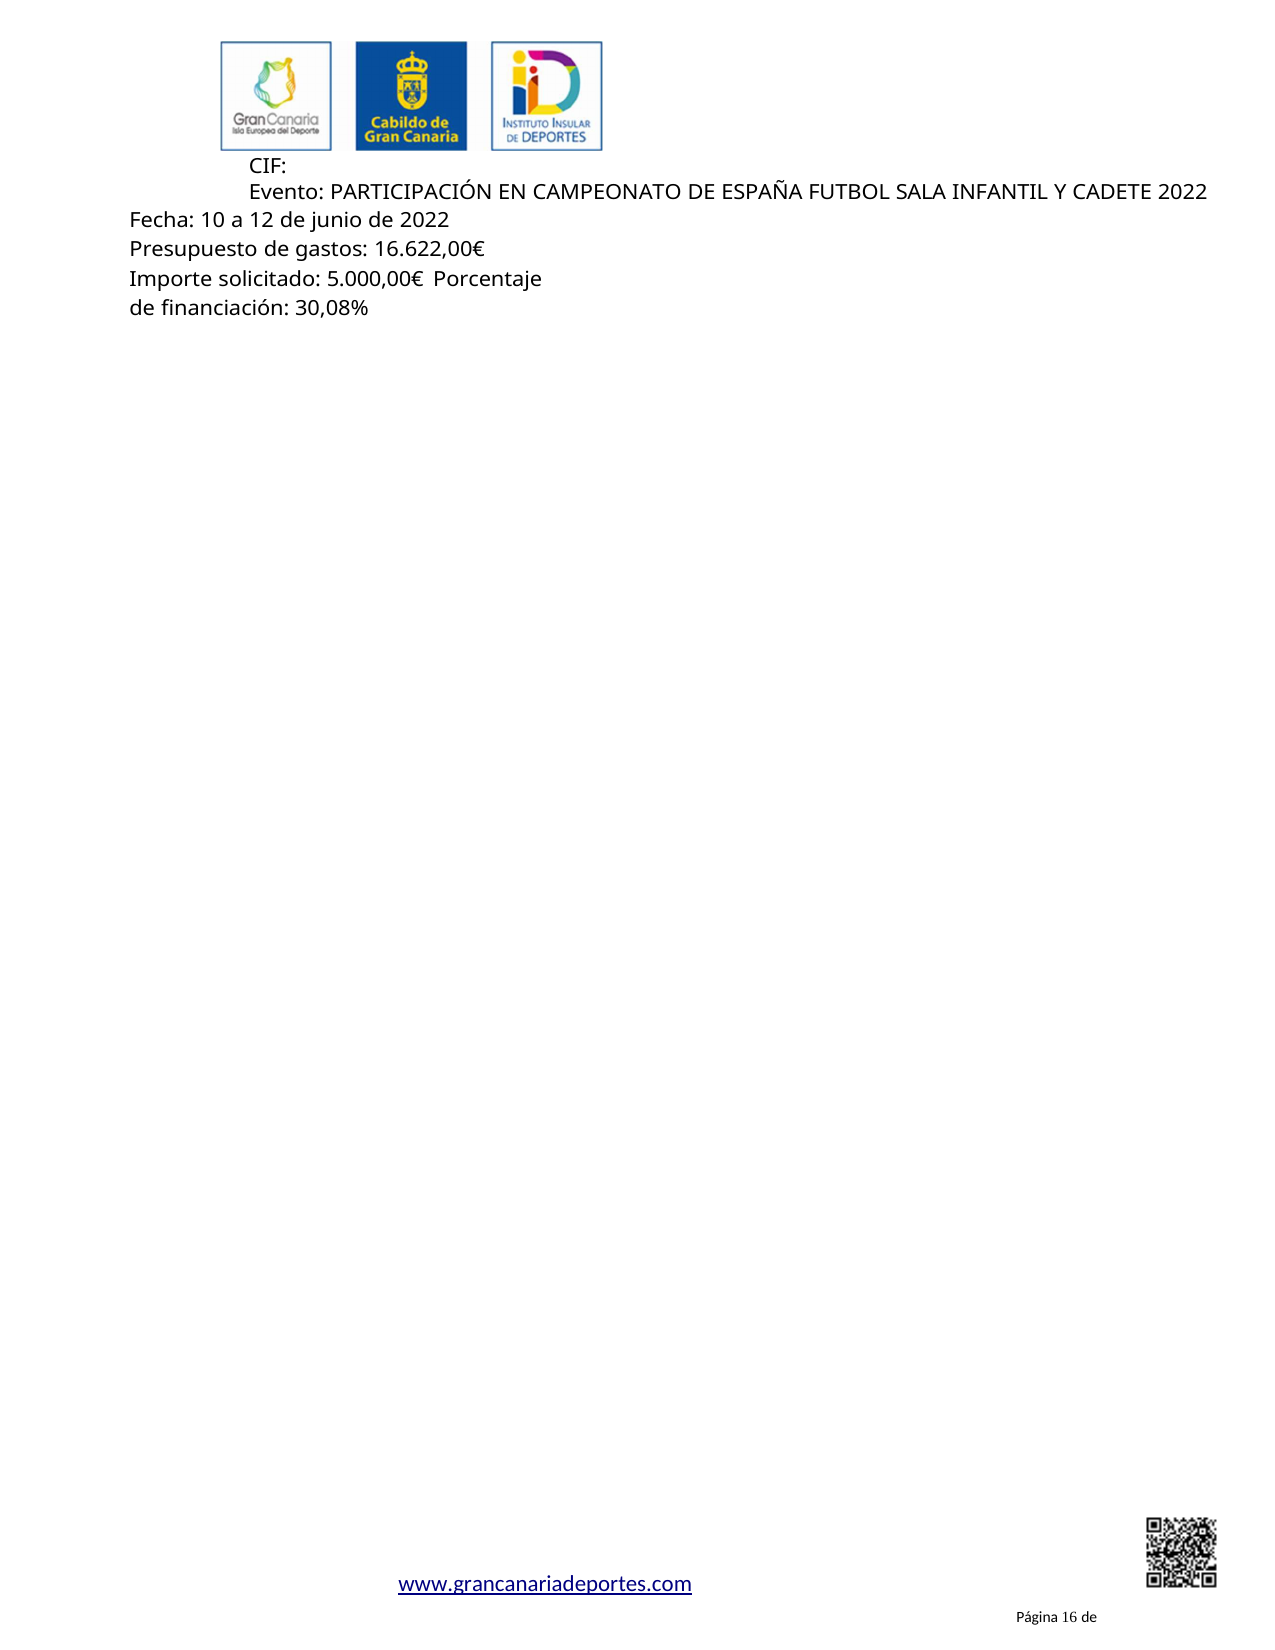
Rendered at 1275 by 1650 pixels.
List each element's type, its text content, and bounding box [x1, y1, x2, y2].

text Evento: PARTICIPACIÓN EN CAMPEONATO DE ESPAÑA FUTBOL SALA INFANTIL Y CADETE 2022 [248, 179, 1229, 204]
text Fecha: 10 a 12 de junio de 2022 Presupuesto de gastos: 16.622,00€ Importe solicitado: 5.000,00€ Porcentaje de financiación: 30,08% [129, 205, 562, 321]
